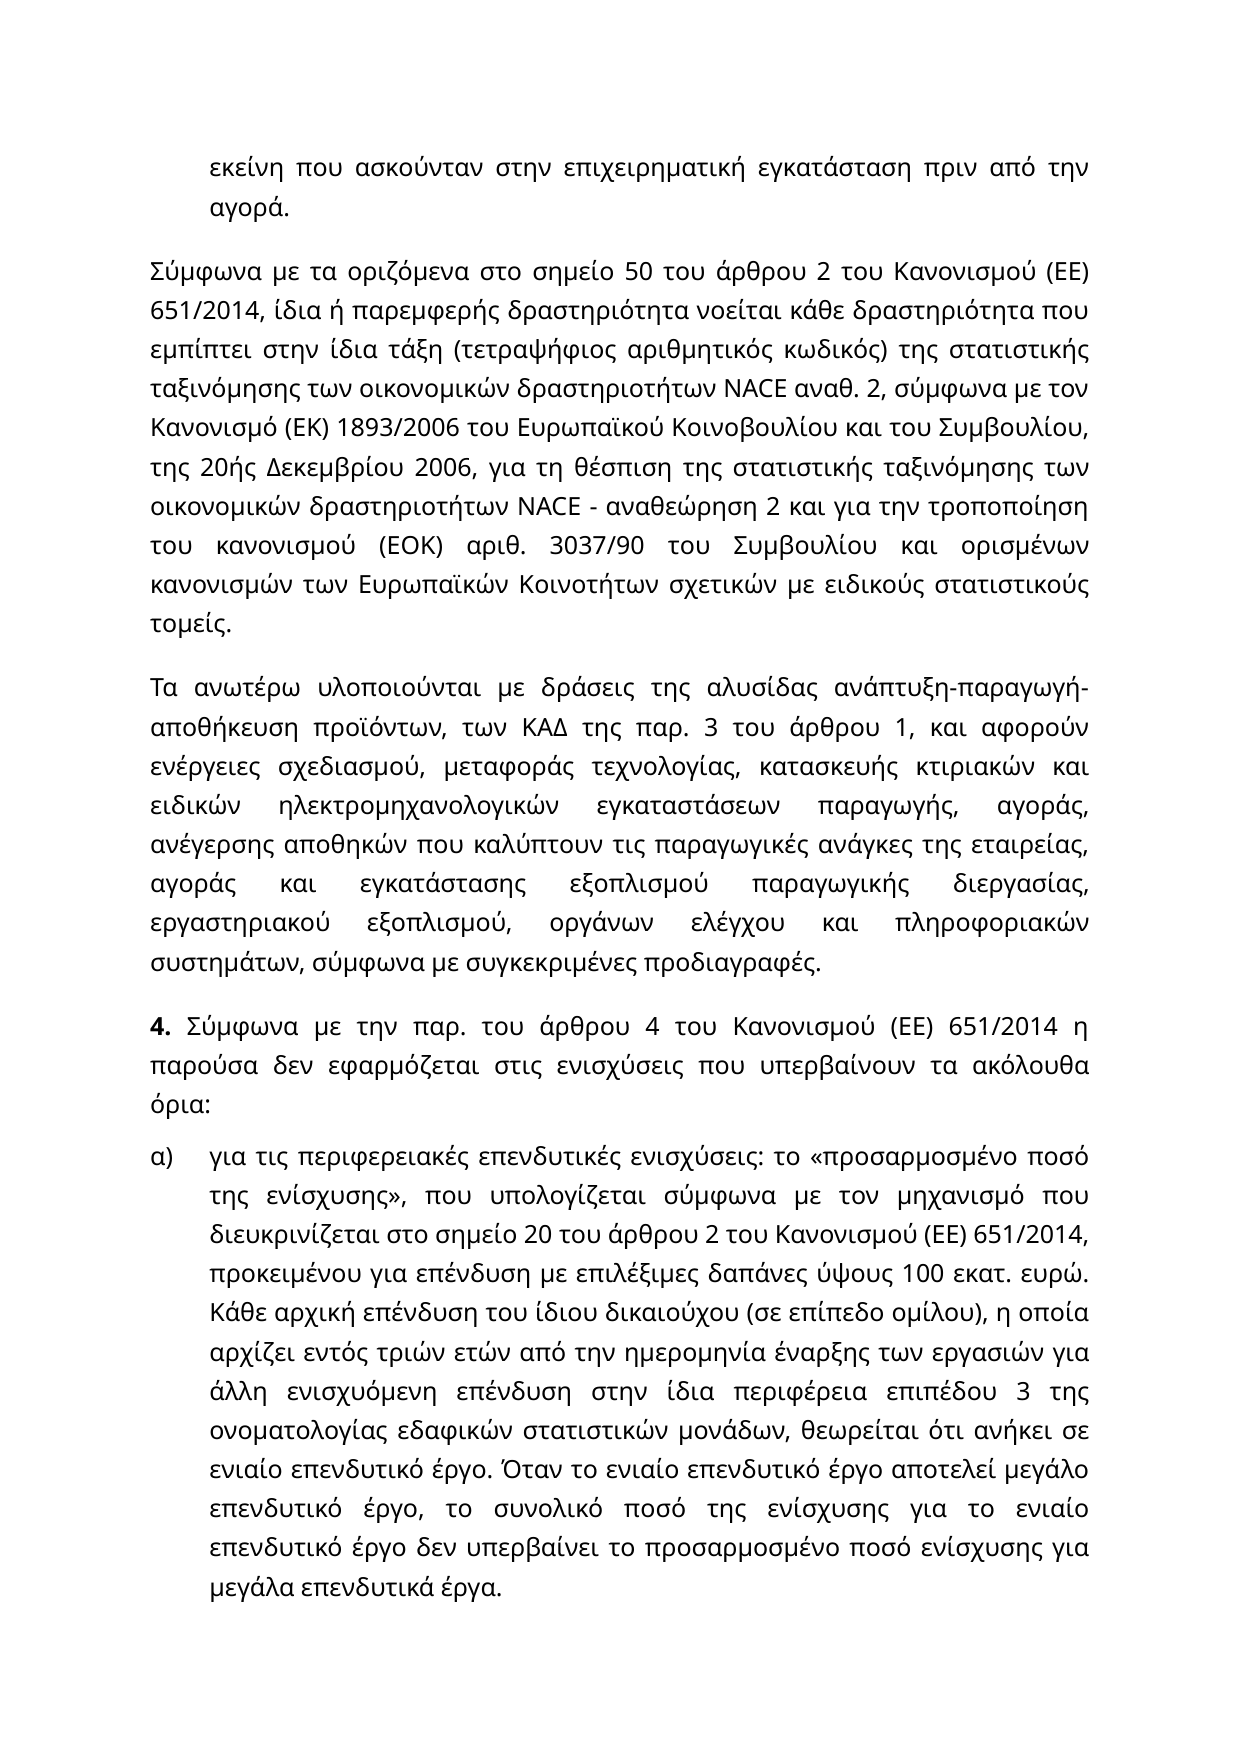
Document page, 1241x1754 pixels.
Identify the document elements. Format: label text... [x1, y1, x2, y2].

text Σύμφωνα με τα οριζόμενα στο σημείο 50 του άρθρου 2 του Κανονισμού (ΕΕ) 651/2014, ίδια ή παρεμφερής δραστηριότητα νοείται κάθε δραστηριότητα που εμπίπτει στην ίδια τάξη (τετραψήφιος αριθμητικός κωδικός) της στατιστικής ταξινόμησης των οικονομικών δραστηριοτήτων NACE αναθ. 2, σύμφωνα με τον Κανονισμό (ΕΚ) 1893/2006 του Ευρωπαϊκού Κοινοβουλίου και του Συμβουλίου, της 20ής Δεκεμβρίου 2006, για τη θέσπιση της στατιστικής ταξινόμησης των οικονομικών δραστηριοτήτων NACE - αναθεώρηση 2 και για την τροποποίηση του κανονισμού (ΕΟΚ) αριθ. 3037/90 του Συμβουλίου και ορισμένων κανονισμών των Ευρωπαϊκών Κοινοτήτων σχετικών με ειδικούς στατιστικούς τομείς. [150, 253, 1090, 640]
list εκείνη που ασκούνταν στην επιχειρηματική εγκατάσταση πριν από την αγορά. [150, 150, 1090, 223]
list α) για τις περιφερειακές επενδυτικές ενισχύσεις: το «προσαρμοσμένο ποσό της ενίσχυσης», που υπολογίζεται σύμφωνα με τον μηχανισμό που διευκρινίζεται στο σημείο 20 του άρθρου 2 του Κανονισμού (ΕΕ) 651/2014, προκειμένου για επένδυση με επιλέξιμες δαπάνες ύψους 100 εκατ. ευρώ. Κάθε αρχική επένδυση του ίδιου δικαιούχου (σε επίπεδο ομίλου), η οποία αρχίζει εντός τριών ετών από την ημερομηνία έναρξης των εργασιών για άλλη ενισχυόμενη επένδυση στην ίδια περιφέρεια επιπέδου 3 της ονοματολογίας εδαφικών στατιστικών μονάδων, θεωρείται ότι ανήκει σε ενιαίο επενδυτικό έργο. Όταν το ενιαίο επενδυτικό έργο αποτελεί μεγάλο επενδυτικό έργο, το συνολικό ποσό της ενίσχυσης για το ενιαίο επενδυτικό έργο δεν υπερβαίνει το προσαρμοσμένο ποσό ενίσχυσης για μεγάλα επενδυτικά έργα. [150, 1138, 1090, 1603]
text 4. Σύμφωνα με την παρ. του άρθρου 4 του Κανονισμού (ΕΕ) 651/2014 η παρούσα δεν εφαρμόζεται στις ενισχύσεις που υπερβαίνουν τα ακόλουθα όρια: [150, 1008, 1090, 1121]
text Τα ανωτέρω υλοποιούνται με δράσεις της αλυσίδας ανάπτυξη-παραγωγή-αποθήκευση προϊόντων, των ΚΑΔ της παρ. 3 του άρθρου 1, και αφορούν ενέργειες σχεδιασμού, μεταφοράς τεχνολογίας, κατασκευής κτιριακών και ειδικών ηλεκτρομηχανολογικών εγκαταστάσεων παραγωγής, αγοράς, ανέγερσης αποθηκών που καλύπτουν τις παραγωγικές ανάγκες της εταιρείας, αγοράς και εγκατάστασης εξοπλισμού παραγωγικής διεργασίας, εργαστηριακού εξοπλισμού, οργάνων ελέγχου και πληροφοριακών συστημάτων, σύμφωνα με συγκεκριμένες προδιαγραφές. [150, 670, 1090, 978]
